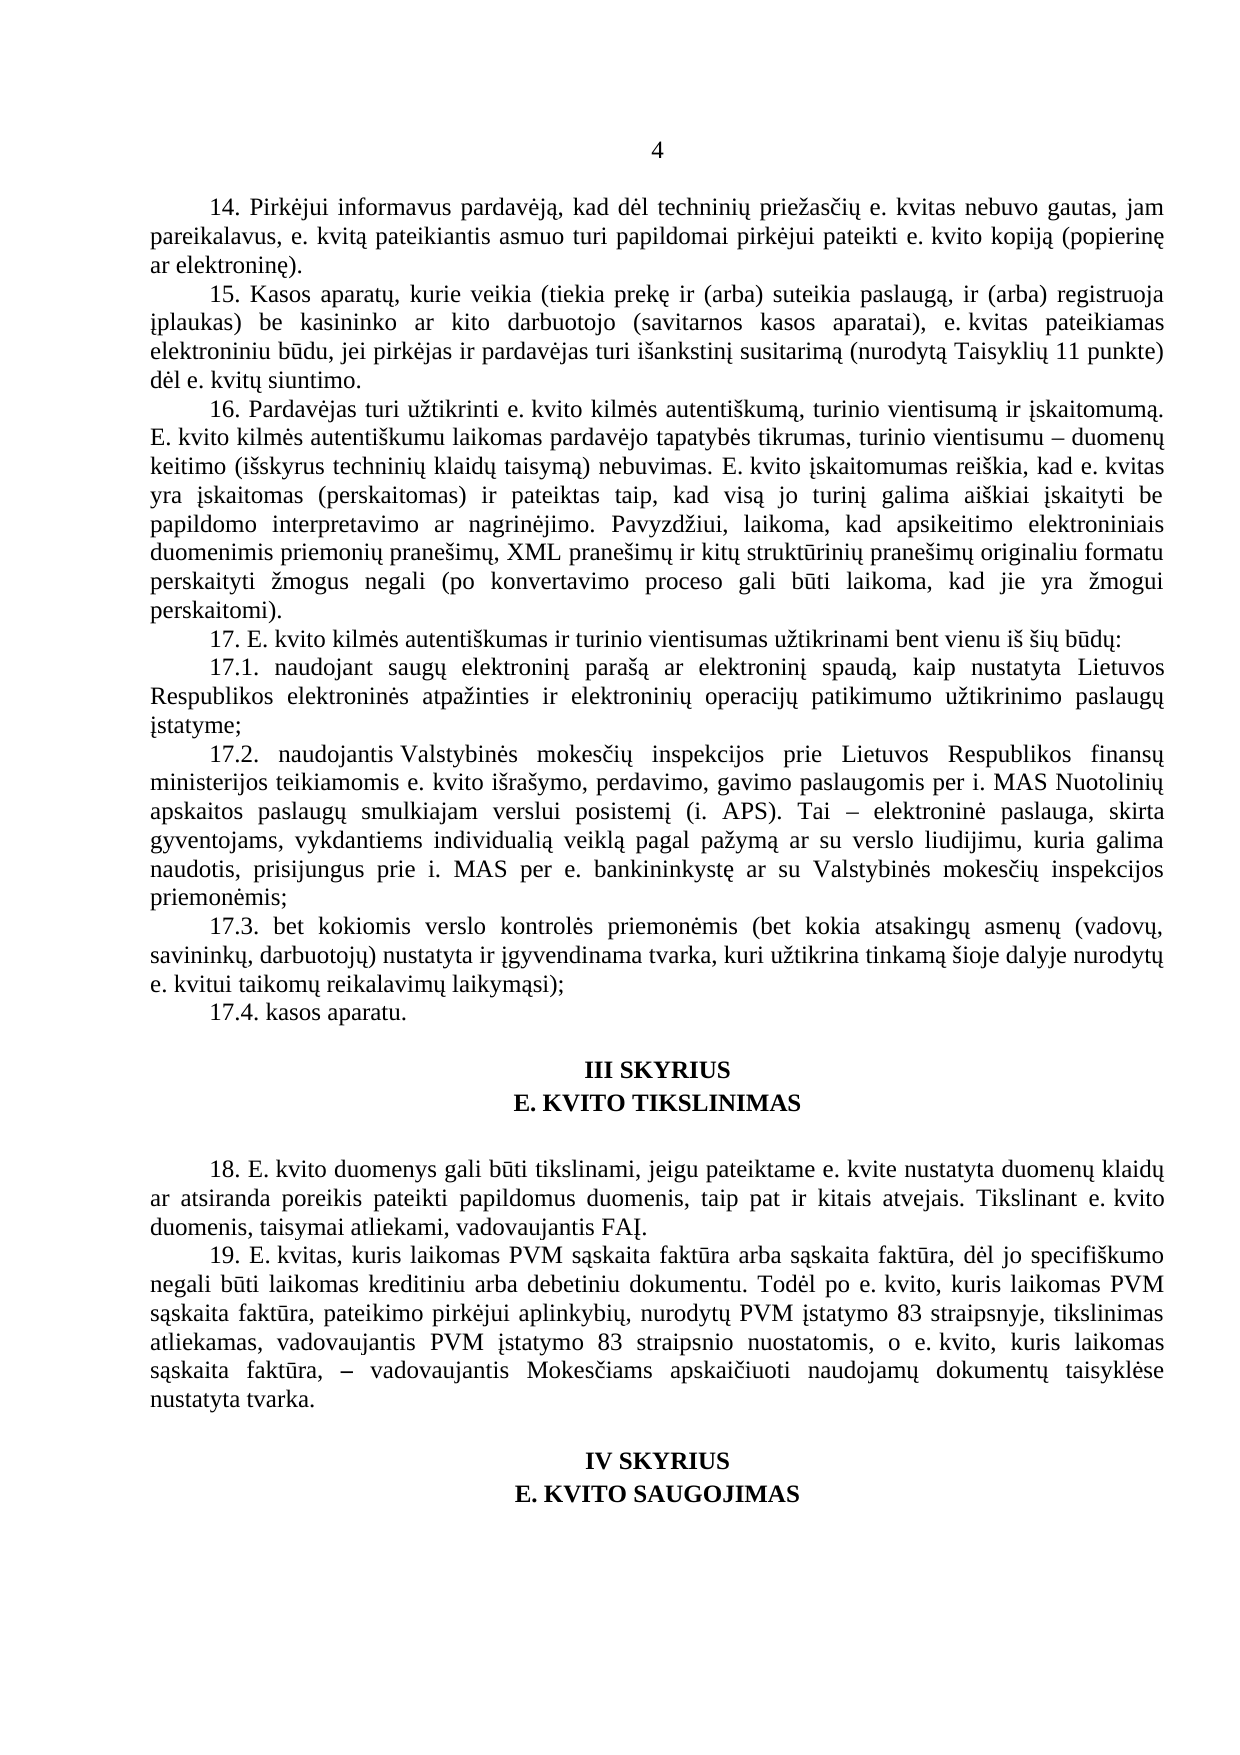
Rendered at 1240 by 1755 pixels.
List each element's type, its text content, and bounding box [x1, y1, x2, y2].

text 17.2. naudojantis Valstybinės mokesčių inspekcijos prie Lietuvos Respublikos finansų ministerijos teikiamomis e. kvito išrašymo, perdavimo, gavimo paslaugomis per i. MAS Nuotolinių apskaitos paslaugų smulkiajam verslui posistemį (i. APS). Tai – elektroninė paslauga, skirta gyventojams, vykdantiems individualią veiklą pagal pažymą ar su verslo liudijimu, kuria galima naudotis, prisijungus prie i. MAS per e. bankininkystę ar su Valstybinės mokesčių inspekcijos priemonėmis; [150, 739, 1164, 911]
text 18. E. kvito duomenys gali būti tikslinami, jeigu pateiktame e. kvite nustatyta duomenų klaidų ar atsiranda poreikis pateikti papildomus duomenis, taip pat ir kitais atvejais. Tikslinant e. kvito duomenis, taisymai atliekami, vadovaujantis FAĮ. [150, 1154, 1164, 1240]
text 16. Pardavėjas turi užtikrinti e. kvito kilmės autentiškumą, turinio vientisumą ir įskaitomumą. E. kvito kilmės autentiškumu laikomas pardavėjo tapatybės tikrumas, turinio vientisumu – duomenų keitimo (išskyrus techninių klaidų taisymą) nebuvimas. E. kvito įskaitomumas reiškia, kad e. kvitas yra įskaitomas (perskaitomas) ir pateiktas taip, kad visą jo turinį galima aiškiai įskaityti be papildomo interpretavimo ar nagrinėjimo. Pavyzdžiui, laikoma, kad apsikeitimo elektroniniais duomenimis priemonių pranešimų, XML pranešimų ir kitų struktūrinių pranešimų originaliu formatu perskaityti žmogus negali (po konvertavimo proceso gali būti laikoma, kad jie yra žmogui perskaitomi). [150, 394, 1164, 624]
text 17.4. kasos aparatu. [150, 997, 1164, 1026]
text E. KVITO TIKSLINIMAS [150, 1088, 1164, 1117]
text 14. Pirkėjui informavus pardavėją, kad dėl techninių priežasčių e. kvitas nebuvo gautas, jam pareikalavus, e. kvitą pateikiantis asmuo turi papildomai pirkėjui pateikti e. kvito kopiją (popierinę ar elektroninę). [150, 192, 1164, 279]
text 17. E. kvito kilmės autentiškumas ir turinio vientisumas užtikrinami bent vienu iš šių būdų: [150, 624, 1164, 652]
text 15. Kasos aparatų, kurie veikia (tiekia prekę ir (arba) suteikia paslaugą, ir (arba) registruoja įplaukas) be kasininko ar kito darbuotojo (savitarnos kasos aparatai), e. kvitas pateikiamas elektroniniu būdu, jei pirkėjas ir pardavėjas turi išankstinį susitarimą (nurodytą Taisyklių 11 punkte) dėl e. kvitų siuntimo. [150, 279, 1164, 394]
text 19. E. kvitas, kuris laikomas PVM sąskaita faktūra arba sąskaita faktūra, dėl jo specifiškumo negali būti laikomas kreditiniu arba debetiniu dokumentu. Todėl po e. kvito, kuris laikomas PVM sąskaita faktūra, pateikimo pirkėjui aplinkybių, nurodytų PVM įstatymo 83 straipsnyje, tikslinimas atliekamas, vadovaujantis PVM įstatymo 83 straipsnio nuostatomis, o e. kvito, kuris laikomas sąskaita faktūra, – vadovaujantis Mokesčiams apskaičiuoti naudojamų dokumentų taisyklėse nustatyta tvarka. [150, 1240, 1164, 1413]
text 17.1. naudojant saugų elektroninį parašą ar elektroninį spaudą, kaip nustatyta Lietuvos Respublikos elektroninės atpažinties ir elektroninių operacijų patikimumo užtikrinimo paslaugų įstatyme; [150, 652, 1164, 739]
text IV SKYRIUS [150, 1446, 1164, 1474]
text 17.3. bet kokiomis verslo kontrolės priemonėmis (bet kokia atsakingų asmenų (vadovų, savininkų, darbuotojų) nustatyta ir įgyvendinama tvarka, kuri užtikrina tinkamą šioje dalyje nurodytų e. kvitui taikomų reikalavimų laikymąsi); [150, 911, 1164, 997]
text E. KVITO SAUGOJIMAS [150, 1479, 1164, 1508]
text III SKYRIUS [150, 1055, 1164, 1084]
